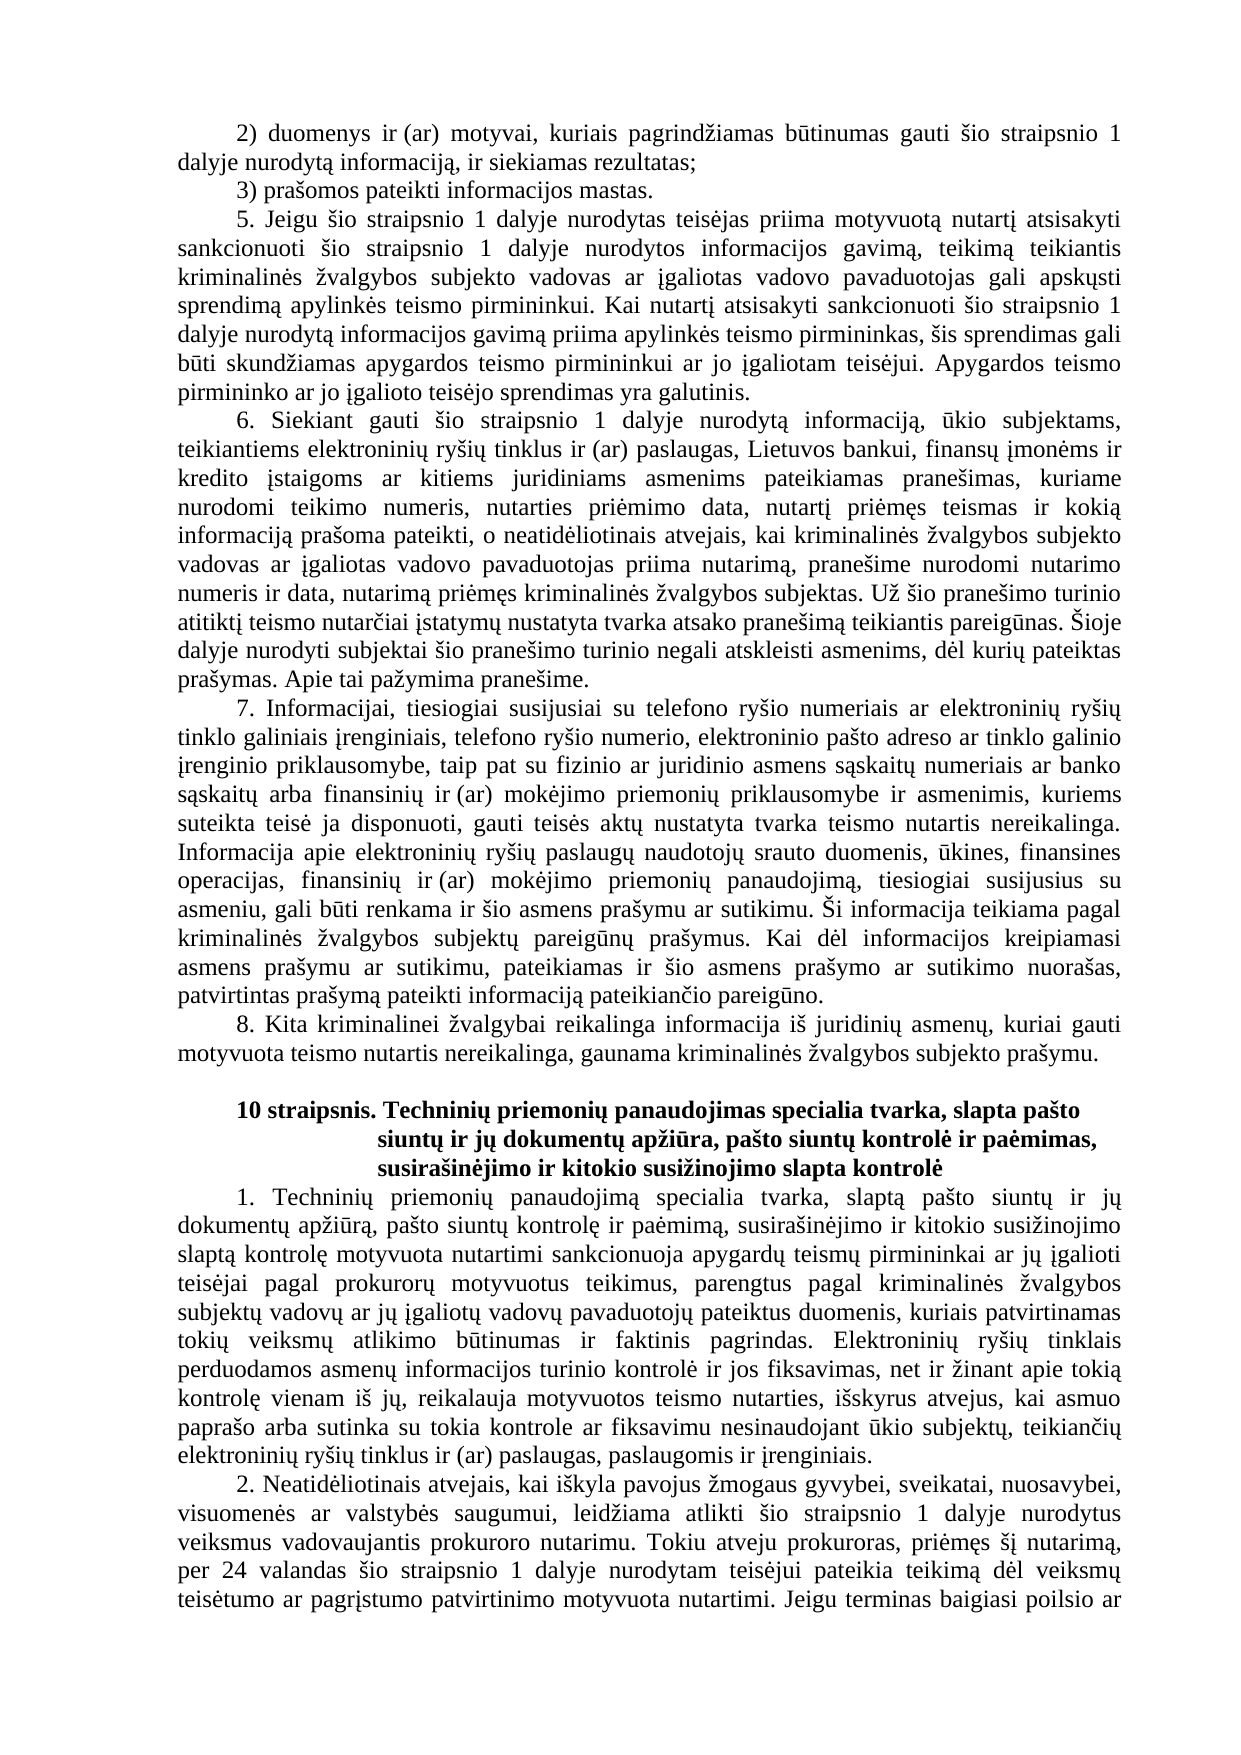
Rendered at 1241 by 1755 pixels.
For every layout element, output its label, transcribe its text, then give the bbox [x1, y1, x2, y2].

text 2. Neatidėliotinais atvejais, kai iškyla pavojus žmogaus gyvybei, sveikatai, nuosavybei, visuomenės ar valstybės saugumui, leidžiama atlikti šio straipsnio 1 dalyje nurodytus veiksmus vadovaujantis prokuroro nutarimu. Tokiu atveju prokuroras, priėmęs šį nutarimą, per 24 valandas šio straipsnio 1 dalyje nurodytam teisėjui pateikia teikimą dėl veiksmų teisėtumo ar pagrįstumo patvirtinimo motyvuota nutartimi. Jeigu terminas baigiasi poilsio ar [177, 1469, 1122, 1613]
text 2) duomenys ir (ar) motyvai, kuriais pagrindžiamas būtinumas gauti šio straipsnio 1 dalyje nurodytą informaciją, ir siekiamas rezultatas; [177, 118, 1122, 176]
text 5. Jeigu šio straipsnio 1 dalyje nurodytas teisėjas priima motyvuotą nutartį atsisakyti sankcionuoti šio straipsnio 1 dalyje nurodytos informacijos gavimą, teikimą teikiantis kriminalinės žvalgybos subjekto vadovas ar įgaliotas vadovo pavaduotojas gali apskųsti sprendimą apylinkės teismo pirmininkui. Kai nutartį atsisakyti sankcionuoti šio straipsnio 1 dalyje nurodytą informacijos gavimą priima apylinkės teismo pirmininkas, šis sprendimas gali būti skundžiamas apygardos teismo pirmininkui ar jo įgaliotam teisėjui. Apygardos teismo pirmininko ar jo įgalioto teisėjo sprendimas yra galutinis. [177, 204, 1122, 406]
text 8. Kita kriminalinei žvalgybai reikalinga informacija iš juridinių asmenų, kuriai gauti motyvuota teismo nutartis nereikalinga, gaunama kriminalinės žvalgybos subjekto prašymu. [177, 1009, 1122, 1067]
text 3) prašomos pateikti informacijos mastas. [177, 176, 1122, 204]
text 7. Informacijai, tiesiogiai susijusiai su telefono ryšio numeriais ar elektroninių ryšių tinklo galiniais įrenginiais, telefono ryšio numerio, elektroninio pašto adreso ar tinklo galinio įrenginio priklausomybe, taip pat su fizinio ar juridinio asmens sąskaitų numeriais ar banko sąskaitų arba finansinių ir (ar) mokėjimo priemonių priklausomybe ir asmenimis, kuriems suteikta teisė ja disponuoti, gauti teisės aktų nustatyta tvarka teismo nutartis nereikalinga. Informacija apie elektroninių ryšių paslaugų naudotojų srauto duomenis, ūkines, finansines operacijas, finansinių ir (ar) mokėjimo priemonių panaudojimą, tiesiogiai susijusius su asmeniu, gali būti renkama ir šio asmens prašymu ar sutikimu. Ši informacija teikiama pagal kriminalinės žvalgybos subjektų pareigūnų prašymus. Kai dėl informacijos kreipiamasi asmens prašymu ar sutikimu, pateikiamas ir šio asmens prašymo ar sutikimo nuorašas, patvirtintas prašymą pateikti informaciją pateikiančio pareigūno. [177, 693, 1122, 1009]
text 10 straipsnis. Techninių priemonių panaudojimas specialia tvarka, slapta pašto siuntų ir jų dokumentų apžiūra, pašto siuntų kontrolė ir paėmimas, susirašinėjimo ir kitokio susižinojimo slapta kontrolė [236, 1096, 1122, 1182]
text 6. Siekiant gauti šio straipsnio 1 dalyje nurodytą informaciją, ūkio subjektams, teikiantiems elektroninių ryšių tinklus ir (ar) paslaugas, Lietuvos bankui, finansų įmonėms ir kredito įstaigoms ar kitiems juridiniams asmenims pateikiamas pranešimas, kuriame nurodomi teikimo numeris, nutarties priėmimo data, nutartį priėmęs teismas ir kokią informaciją prašoma pateikti, o neatidėliotinais atvejais, kai kriminalinės žvalgybos subjekto vadovas ar įgaliotas vadovo pavaduotojas priima nutarimą, pranešime nurodomi nutarimo numeris ir data, nutarimą priėmęs kriminalinės žvalgybos subjektas. Už šio pranešimo turinio atitiktį teismo nutarčiai įstatymų nustatyta tvarka atsako pranešimą teikiantis pareigūnas. Šioje dalyje nurodyti subjektai šio pranešimo turinio negali atskleisti asmenims, dėl kurių pateiktas prašymas. Apie tai pažymima pranešime. [177, 406, 1122, 693]
text 1. Techninių priemonių panaudojimą specialia tvarka, slaptą pašto siuntų ir jų dokumentų apžiūrą, pašto siuntų kontrolę ir paėmimą, susirašinėjimo ir kitokio susižinojimo slaptą kontrolę motyvuota nutartimi sankcionuoja apygardų teismų pirmininkai ar jų įgalioti teisėjai pagal prokurorų motyvuotus teikimus, parengtus pagal kriminalinės žvalgybos subjektų vadovų ar jų įgaliotų vadovų pavaduotojų pateiktus duomenis, kuriais patvirtinamas tokių veiksmų atlikimo būtinumas ir faktinis pagrindas. Elektroninių ryšių tinklais perduodamos asmenų informacijos turinio kontrolė ir jos fiksavimas, net ir žinant apie tokią kontrolę vienam iš jų, reikalauja motyvuotos teismo nutarties, išskyrus atvejus, kai asmuo paprašo arba sutinka su tokia kontrole ar fiksavimu nesinaudojant ūkio subjektų, teikiančių elektroninių ryšių tinklus ir (ar) paslaugas, paslaugomis ir įrenginiais. [177, 1182, 1122, 1469]
